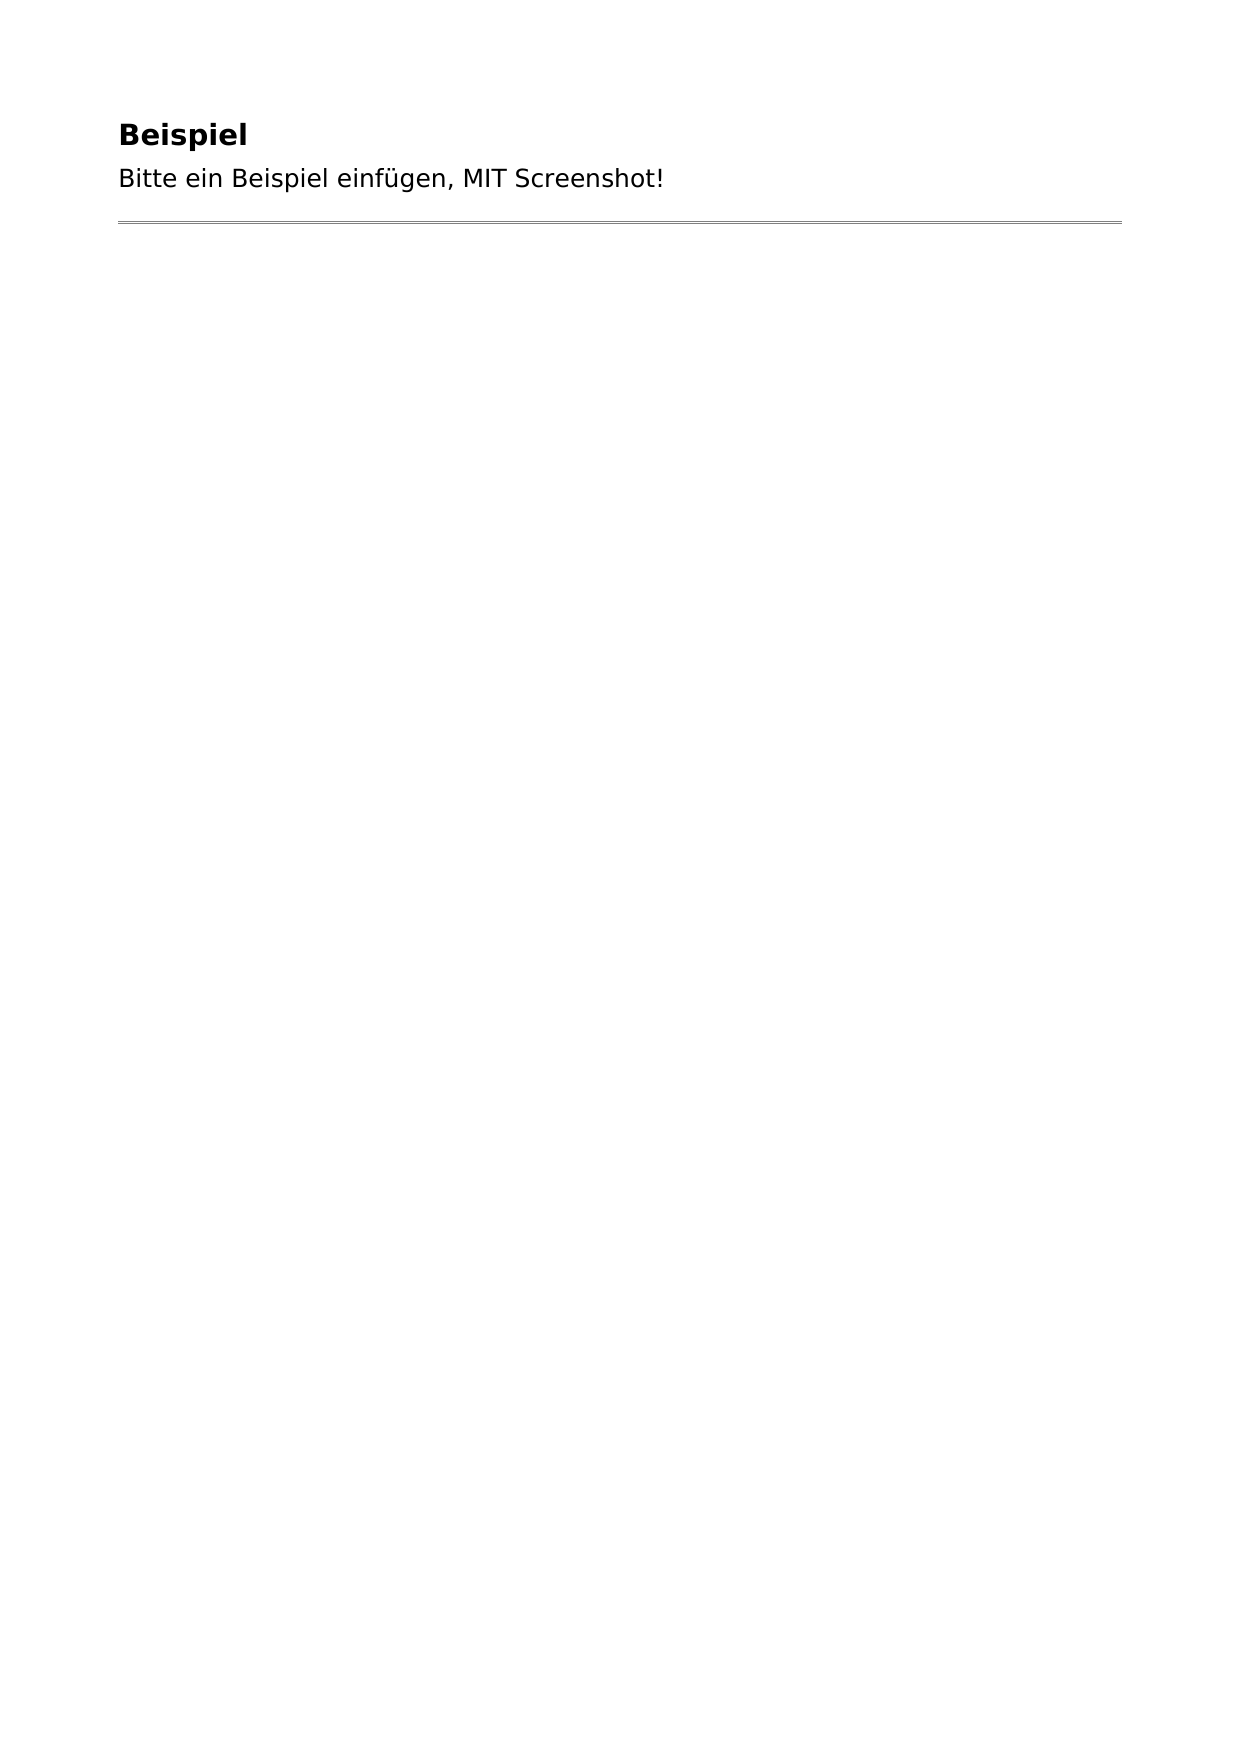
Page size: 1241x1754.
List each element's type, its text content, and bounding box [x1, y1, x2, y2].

subtitle Beispiel [118, 118, 1122, 152]
text Bitte ein Beispiel einfügen, MIT Screenshot! [118, 164, 1122, 194]
